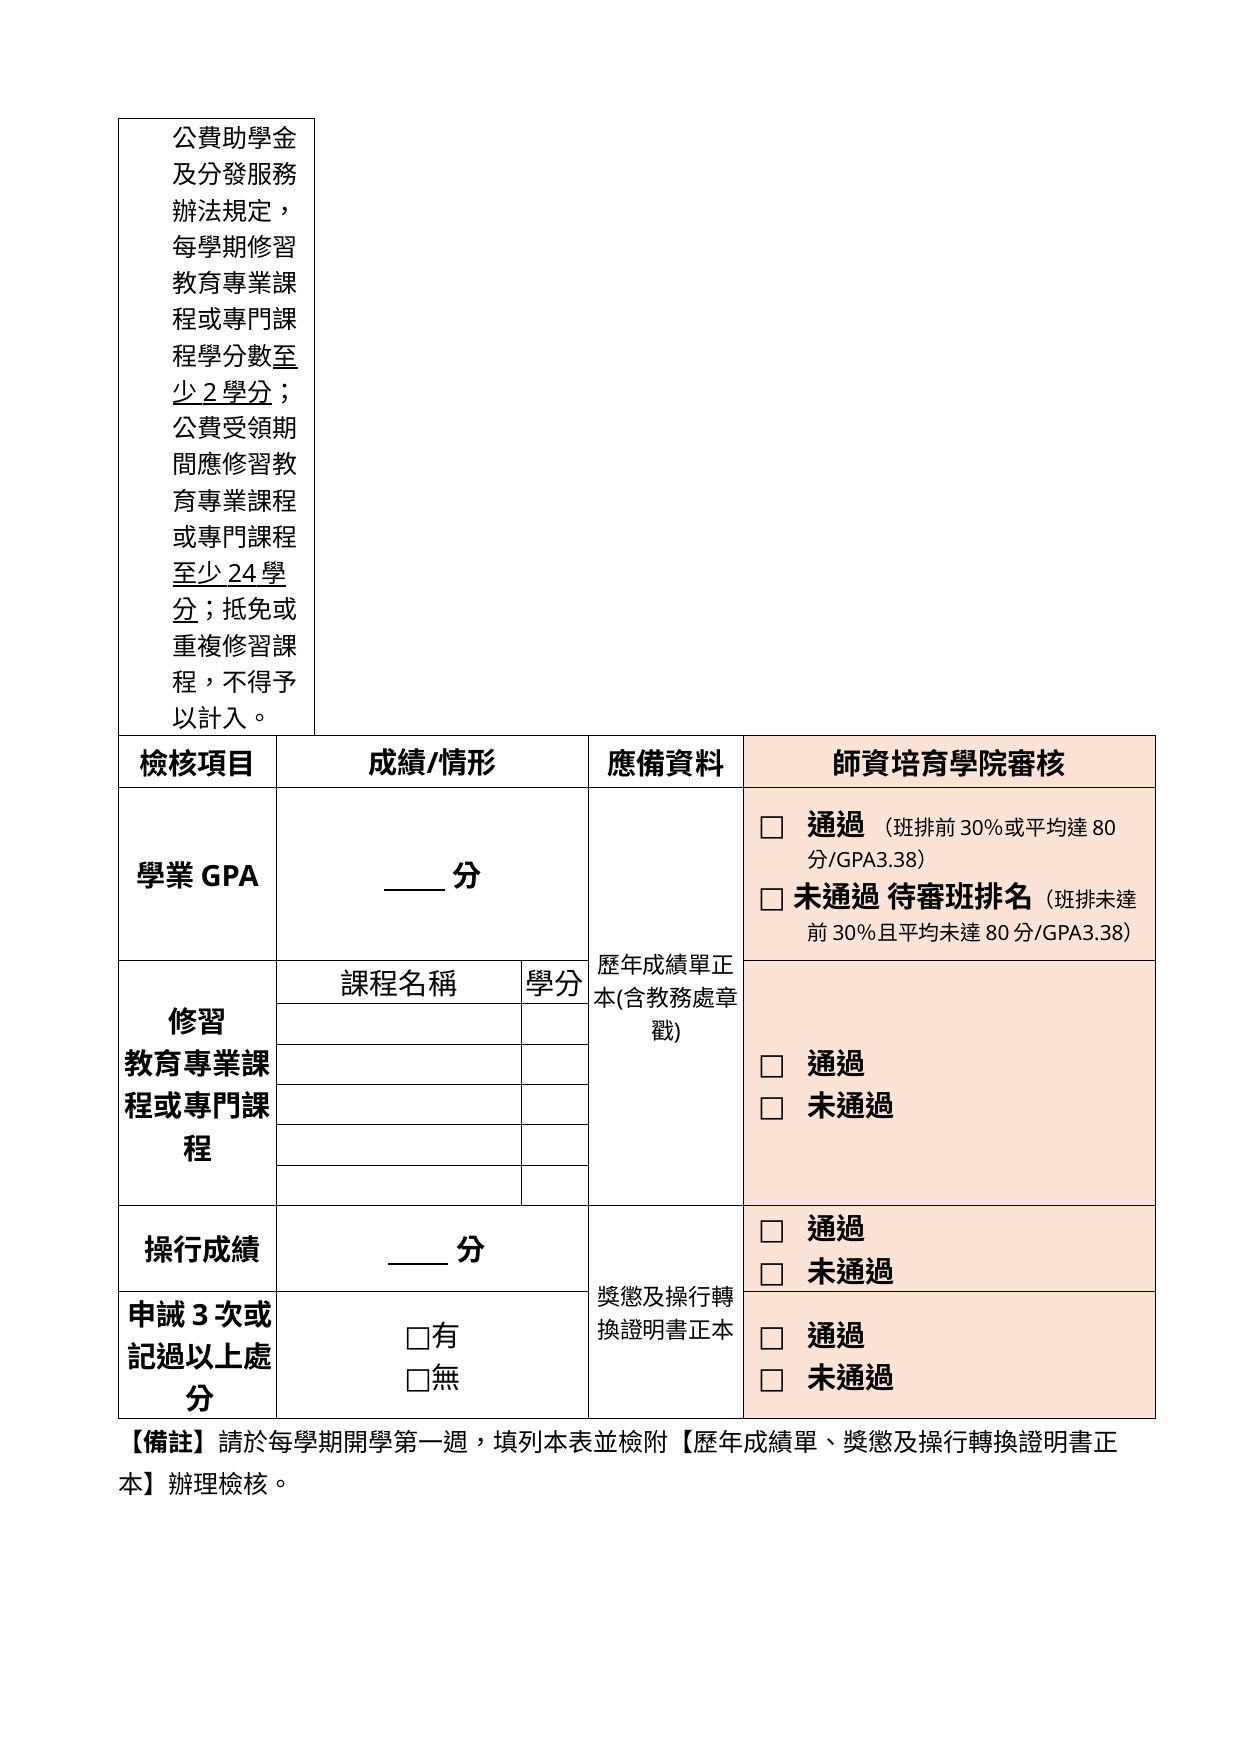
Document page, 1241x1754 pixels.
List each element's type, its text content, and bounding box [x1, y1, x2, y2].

table_cell 分 [277, 1206, 588, 1291]
table_cell [277, 1004, 521, 1043]
table_cell 歷年成績單正本(含教務處章戳) [589, 788, 743, 1205]
table_cell [277, 1085, 521, 1124]
table_cell [522, 1004, 588, 1043]
table_header 公費助學金及分發服務辦法規定，每學期修習教育專業課程或專門課程學分數至少2學分；公費受領期間應修習教育專業課程或專門課程至少24學分；抵免或重複修習課程，不得予以計入。 [119, 119, 314, 735]
table_cell [522, 1125, 588, 1165]
table_cell 應備資料 [589, 736, 743, 787]
table_cell [522, 1166, 588, 1205]
table_cell 操行成績 [119, 1206, 276, 1291]
table_cell □有 □無 [277, 1292, 588, 1418]
table_cell 修習 教育專業課程或專門課程 [119, 961, 276, 1205]
table_cell □ 通過 □ 未通過 [744, 1292, 1155, 1418]
table_cell 師資培育學院審核 [744, 736, 1155, 787]
table_cell 分 [277, 788, 588, 960]
table_cell 檢核項目 [119, 736, 276, 787]
table_cell 學業GPA [119, 788, 276, 960]
text 【備註】請於每學期開學第一週，填列本表並檢附【歷年成績單、獎懲及操行轉換證明書正本】辦理檢核。 [118, 1419, 1122, 1502]
table_cell □ 通過 （班排前30％或平均達80分/GPA3.38） □ 未通過 待審班排名（班排未達前30％且平均未達80分/GPA3.38） [744, 788, 1155, 960]
table_cell [277, 1125, 521, 1165]
table_cell [522, 1045, 588, 1084]
table_cell 成績/情形 [277, 736, 588, 787]
table_cell 課程名稱 [277, 961, 521, 1003]
table_cell [277, 1045, 521, 1084]
table_cell 申誡3次或記過以上處分 [119, 1292, 276, 1418]
table_cell 學分 [522, 961, 588, 1003]
table_cell □ 通過 □ 未通過 [744, 961, 1155, 1205]
table_cell □ 通過 □ 未通過 [744, 1206, 1155, 1291]
table_cell [522, 1085, 588, 1124]
table_cell 獎懲及操行轉換證明書正本 [589, 1206, 743, 1418]
table_cell [277, 1166, 521, 1205]
